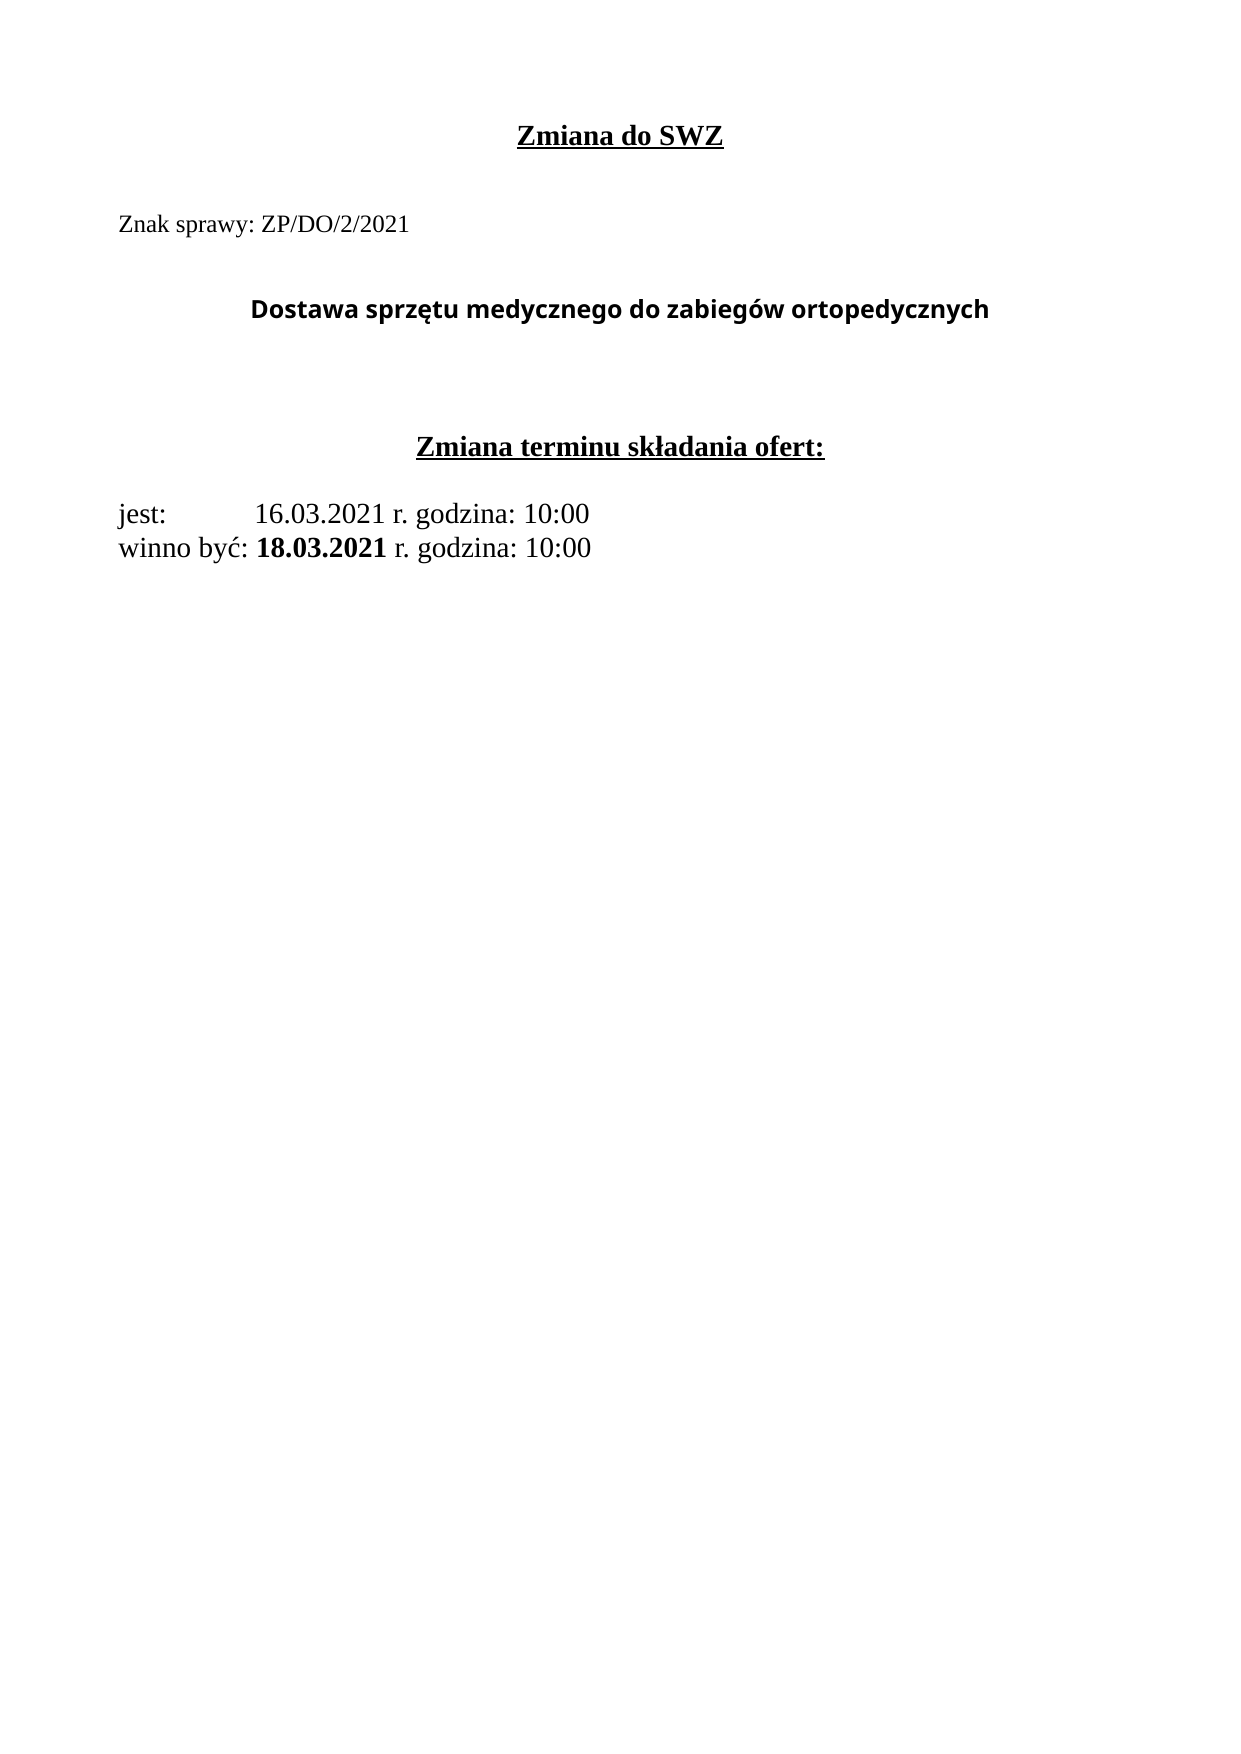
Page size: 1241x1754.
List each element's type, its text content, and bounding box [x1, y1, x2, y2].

text Znak sprawy: ZP/DO/2/2021 [118, 209, 1122, 238]
subtitle Dostawa sprzętu medycznego do zabiegów ortopedycznych [118, 292, 1122, 326]
text Zmiana terminu składania ofert: [118, 429, 1122, 463]
text jest: 16.03.2021 r. godzina: 10:00 [118, 496, 1122, 530]
text winno być: 18.03.2021 r. godzina: 10:00 [118, 530, 1122, 563]
text Zmiana do SWZ [118, 118, 1122, 152]
